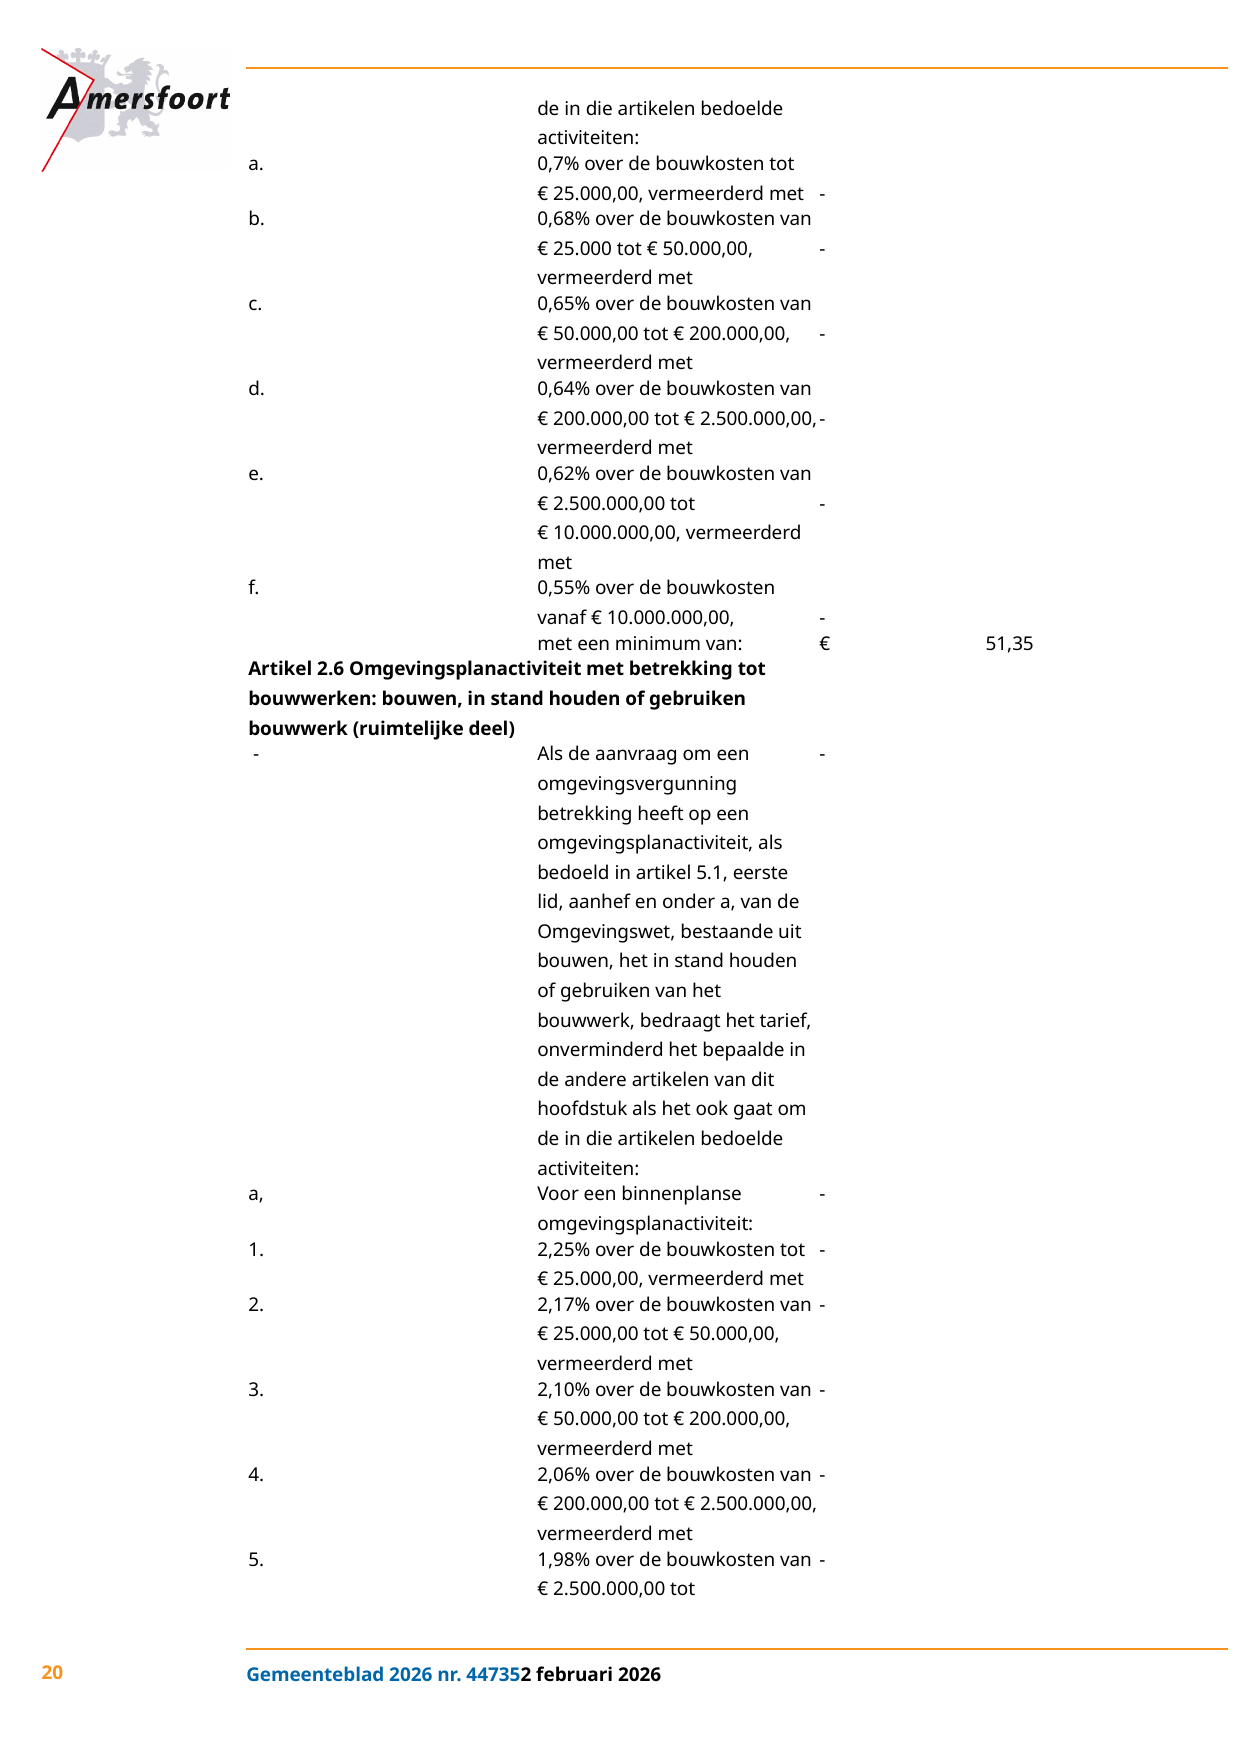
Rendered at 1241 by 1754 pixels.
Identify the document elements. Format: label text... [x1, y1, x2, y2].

table_cell - [819, 1461, 985, 1546]
table_cell [985, 575, 1152, 630]
table_cell met een minimum van: [537, 630, 819, 656]
table_cell - [819, 1291, 985, 1376]
table_cell - [819, 575, 985, 630]
table_cell [985, 95, 1152, 150]
table_cell 0,65% over de bouwkosten van € 50.000,00 tot € 200.000,00, vermeerderd met [537, 290, 819, 375]
table_cell de in die artikelen bedoelde activiteiten: [537, 95, 819, 150]
table_cell d. [248, 375, 537, 460]
table_cell - [819, 460, 985, 574]
table_cell [985, 1376, 1152, 1461]
table_cell [985, 741, 1152, 1180]
table_cell [985, 205, 1152, 290]
table_cell [248, 630, 537, 656]
table_cell [819, 656, 985, 741]
table_cell [985, 1546, 1152, 1601]
table_cell [985, 375, 1152, 460]
picture [41, 47, 231, 172]
table_cell 3. [248, 1376, 537, 1461]
table_cell Voor een binnenplanse omgevingsplanactiviteit: [537, 1180, 819, 1236]
table_cell Als de aanvraag om een omgevingsvergunning betrekking heeft op een omgevingsplanactiviteit, als bedoeld in artikel 5.1, eerste lid, aanhef en onder a, van de Omgevingswet, bestaande uit bouwen, het in stand houden of gebruiken van het bouwwerk, bedraagt het tarief, onverminderd het bepaalde in de andere artikelen van dit hoofdstuk als het ook gaat om de in die artikelen bedoelde activiteiten: [537, 741, 819, 1180]
table_cell - [248, 741, 537, 1180]
table_cell - [819, 1546, 985, 1601]
table_cell [985, 656, 1152, 741]
table_cell € [819, 630, 985, 656]
table_cell 0,62% over de bouwkosten van € 2.500.000,00 tot € 10.000.000,00, vermeerderd met [537, 460, 819, 574]
table_cell 4. [248, 1461, 537, 1546]
table_cell a, [248, 1180, 537, 1236]
table_cell 2,06% over de bouwkosten van € 200.000,00 tot € 2.500.000,00, vermeerderd met [537, 1461, 819, 1546]
table_cell - [819, 1236, 985, 1291]
table_cell [985, 1180, 1152, 1236]
table_cell 0,68% over de bouwkosten van € 25.000 tot € 50.000,00, vermeerderd met [537, 205, 819, 290]
table_cell [985, 150, 1152, 205]
table_cell b. [248, 205, 537, 290]
table_cell - [819, 150, 985, 205]
table_cell - [819, 741, 985, 1180]
table_cell 2,25% over de bouwkosten tot € 25.000,00, vermeerderd met [537, 1236, 819, 1291]
table_cell e. [248, 460, 537, 574]
table_cell 2,10% over de bouwkosten van € 50.000,00 tot € 200.000,00, vermeerderd met [537, 1376, 819, 1461]
table_cell 5. [248, 1546, 537, 1601]
table_cell - [819, 290, 985, 375]
table_cell 0,7% over de bouwkosten tot € 25.000,00, vermeerderd met [537, 150, 819, 205]
table_cell 0,64% over de bouwkosten van € 200.000,00 tot € 2.500.000,00, vermeerderd met [537, 375, 819, 460]
table_cell Artikel 2.6 Omgevingsplanactiviteit met betrekking tot bouwwerken: bouwen, in stand houden of gebruiken bouwwerk (ruimtelijke deel) [248, 656, 819, 741]
table_cell [985, 1291, 1152, 1376]
table_cell - [819, 1180, 985, 1236]
table_cell c. [248, 290, 537, 375]
table_cell [985, 290, 1152, 375]
table_cell [985, 460, 1152, 574]
table_cell 51,35 [985, 630, 1152, 656]
table_cell - [819, 375, 985, 460]
table_cell [985, 1461, 1152, 1546]
table_cell - [819, 95, 985, 150]
table_cell [248, 95, 537, 150]
table_cell - [819, 1376, 985, 1461]
table_cell - [819, 205, 985, 290]
table_cell 0,55% over de bouwkosten vanaf € 10.000.000,00, [537, 575, 819, 630]
table_cell 1,98% over de bouwkosten van € 2.500.000,00 tot [537, 1546, 819, 1601]
table_cell a. [248, 150, 537, 205]
table_cell 2. [248, 1291, 537, 1376]
table_cell f. [248, 575, 537, 630]
table_cell [985, 1236, 1152, 1291]
table_cell 2,17% over de bouwkosten van € 25.000,00 tot € 50.000,00, vermeerderd met [537, 1291, 819, 1376]
table_cell 1. [248, 1236, 537, 1291]
